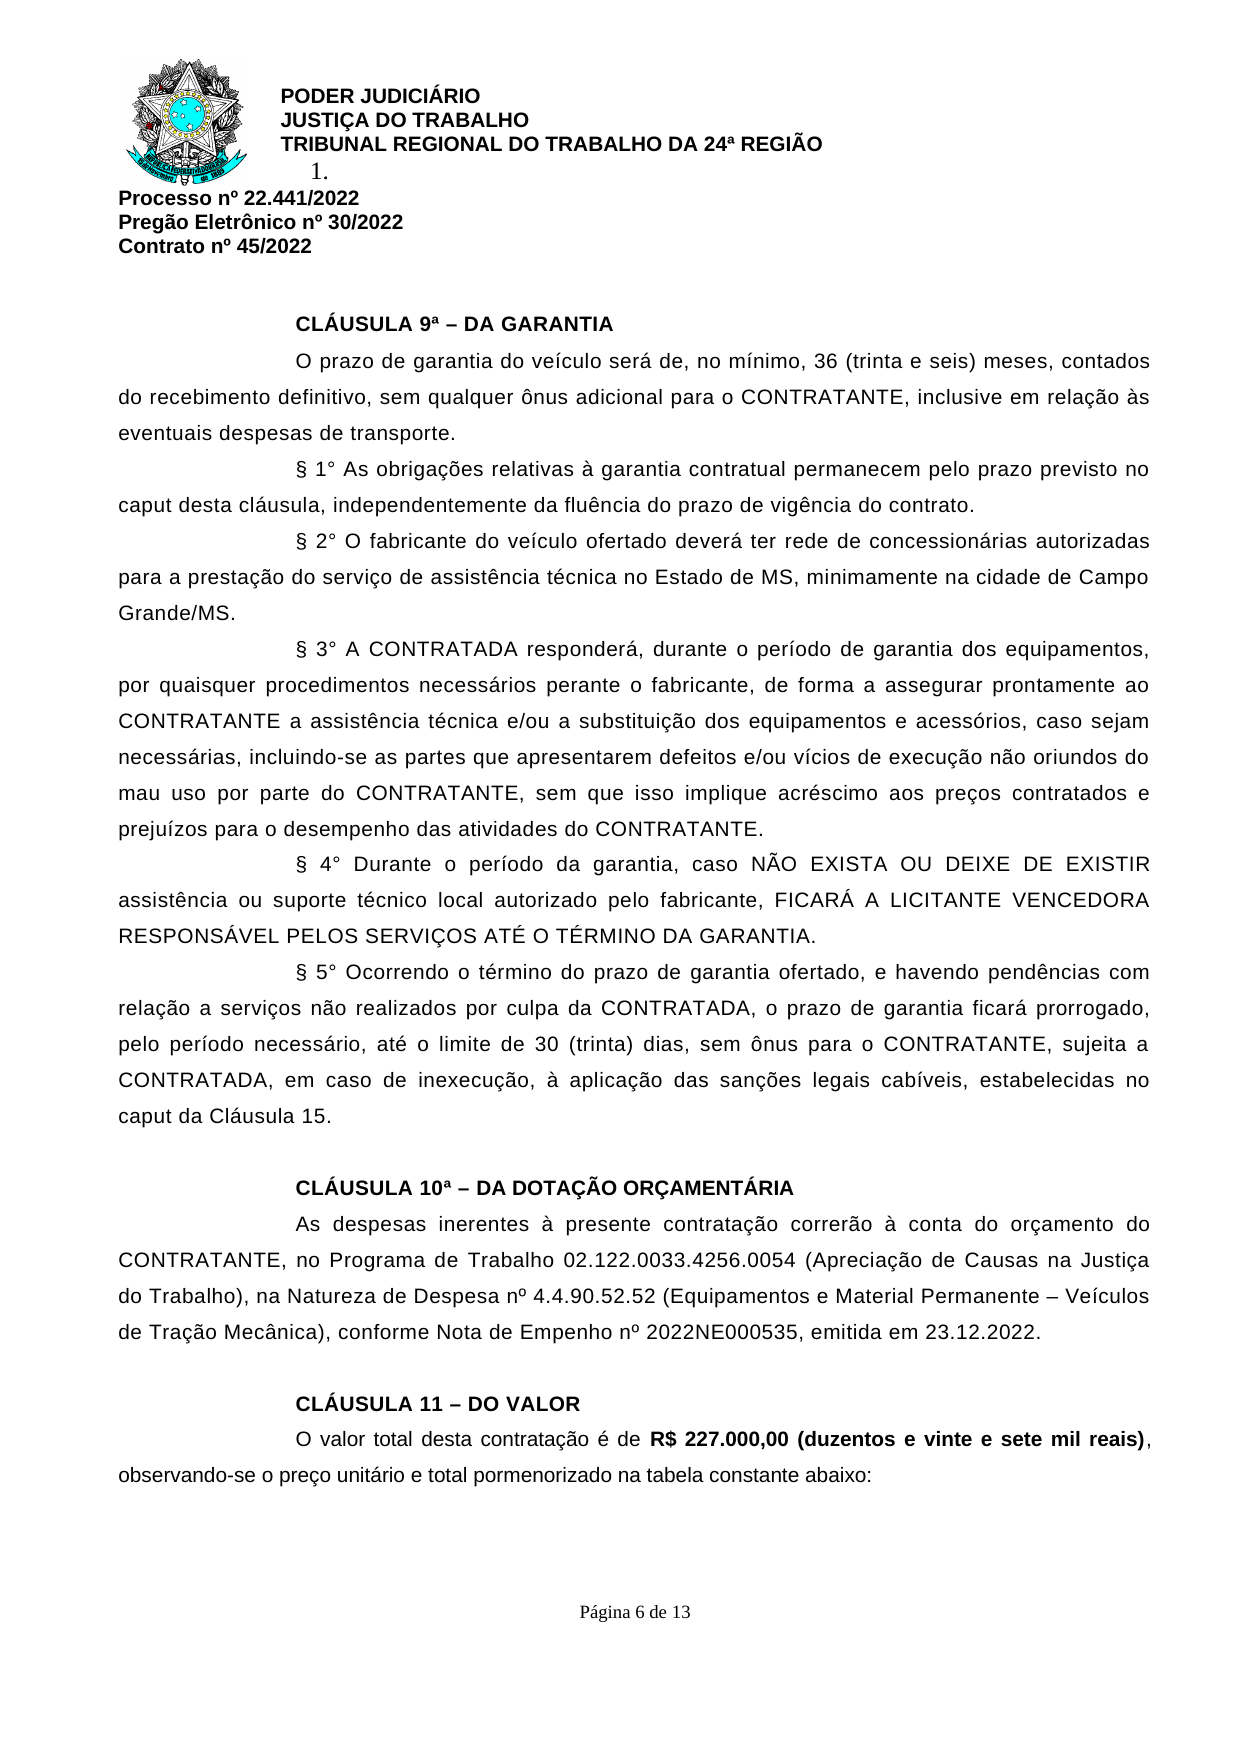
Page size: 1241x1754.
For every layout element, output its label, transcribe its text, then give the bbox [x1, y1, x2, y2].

text CLÁUSULA 9ª – DA GARANTIA [118, 309, 1152, 337]
text § 1° As obrigações relativas à garantia contratual permanecem pelo prazo previsto no caput desta cláusula, independentemente da fluência do prazo de vigência do contrato. [118, 457, 1152, 517]
text § 3° A CONTRATADA responderá, durante o período de garantia dos equipamentos, por quaisquer procedimentos necessários perante o fabricante, de forma a assegurar prontamente ao CONTRATANTE a assistência técnica e/ou a substituição dos equipamentos e acessórios, caso sejam necessárias, incluindo-se as partes que apresentarem defeitos e/ou vícios de execução não oriundos do mau uso por parte do CONTRATANTE, sem que isso implique acréscimo aos preços contratados e prejuízos para o desempenho das atividades do CONTRATANTE. [118, 637, 1152, 840]
text § 4° Durante o período da garantia, caso NÃO EXISTA OU DEIXE DE EXISTIR assistência ou suporte técnico local autorizado pelo fabricante, FICARÁ A LICITANTE VENCEDORA RESPONSÁVEL PELOS SERVIÇOS ATÉ O TÉRMINO DA GARANTIA. [118, 852, 1152, 948]
text § 5° Ocorrendo o término do prazo de garantia ofertado, e havendo pendências com relação a serviços não realizados por culpa da CONTRATADA, o prazo de garantia ficará prorrogado, pelo período necessário, até o limite de 30 (trinta) dias, sem ônus para o CONTRATANTE, sujeita a CONTRATADA, em caso de inexecução, à aplicação das sanções legais cabíveis, estabelecidas no caput da Cláusula 15. [118, 960, 1152, 1128]
text § 2° O fabricante do veículo ofertado deverá ter rede de concessionárias autorizadas para a prestação do serviço de assistência técnica no Estado de MS, minimamente na cidade de Campo Grande/MS. [118, 529, 1152, 625]
text CLÁUSULA 10ª – DA DOTAÇÃO ORÇAMENTÁRIA [118, 1176, 1152, 1200]
text As despesas inerentes à presente contratação correrão à conta do orçamento do CONTRATANTE, no Programa de Trabalho 02.122.0033.4256.0054 (Apreciação de Causas na Justiça do Trabalho), na Natureza de Despesa nº 4.4.90.52.52 (Equipamentos e Material Permanente – Veículos de Tração Mecânica), conforme Nota de Empenho nº 2022NE000535, emitida em 23.12.2022. [118, 1212, 1152, 1343]
text O prazo de garantia do veículo será de, no mínimo, 36 (trinta e seis) meses, contados do recebimento definitivo, sem qualquer ônus adicional para o CONTRATANTE, inclusive em relação às eventuais despesas de transporte. [118, 349, 1152, 445]
text O valor total desta contratação é de R$ 227.000,00 (duzentos e vinte e sete mil reais), observando-se o preço unitário e total pormenorizado na tabela constante abaixo: [118, 1427, 1152, 1487]
text CLÁUSULA 11 – DO VALOR [118, 1391, 1149, 1415]
